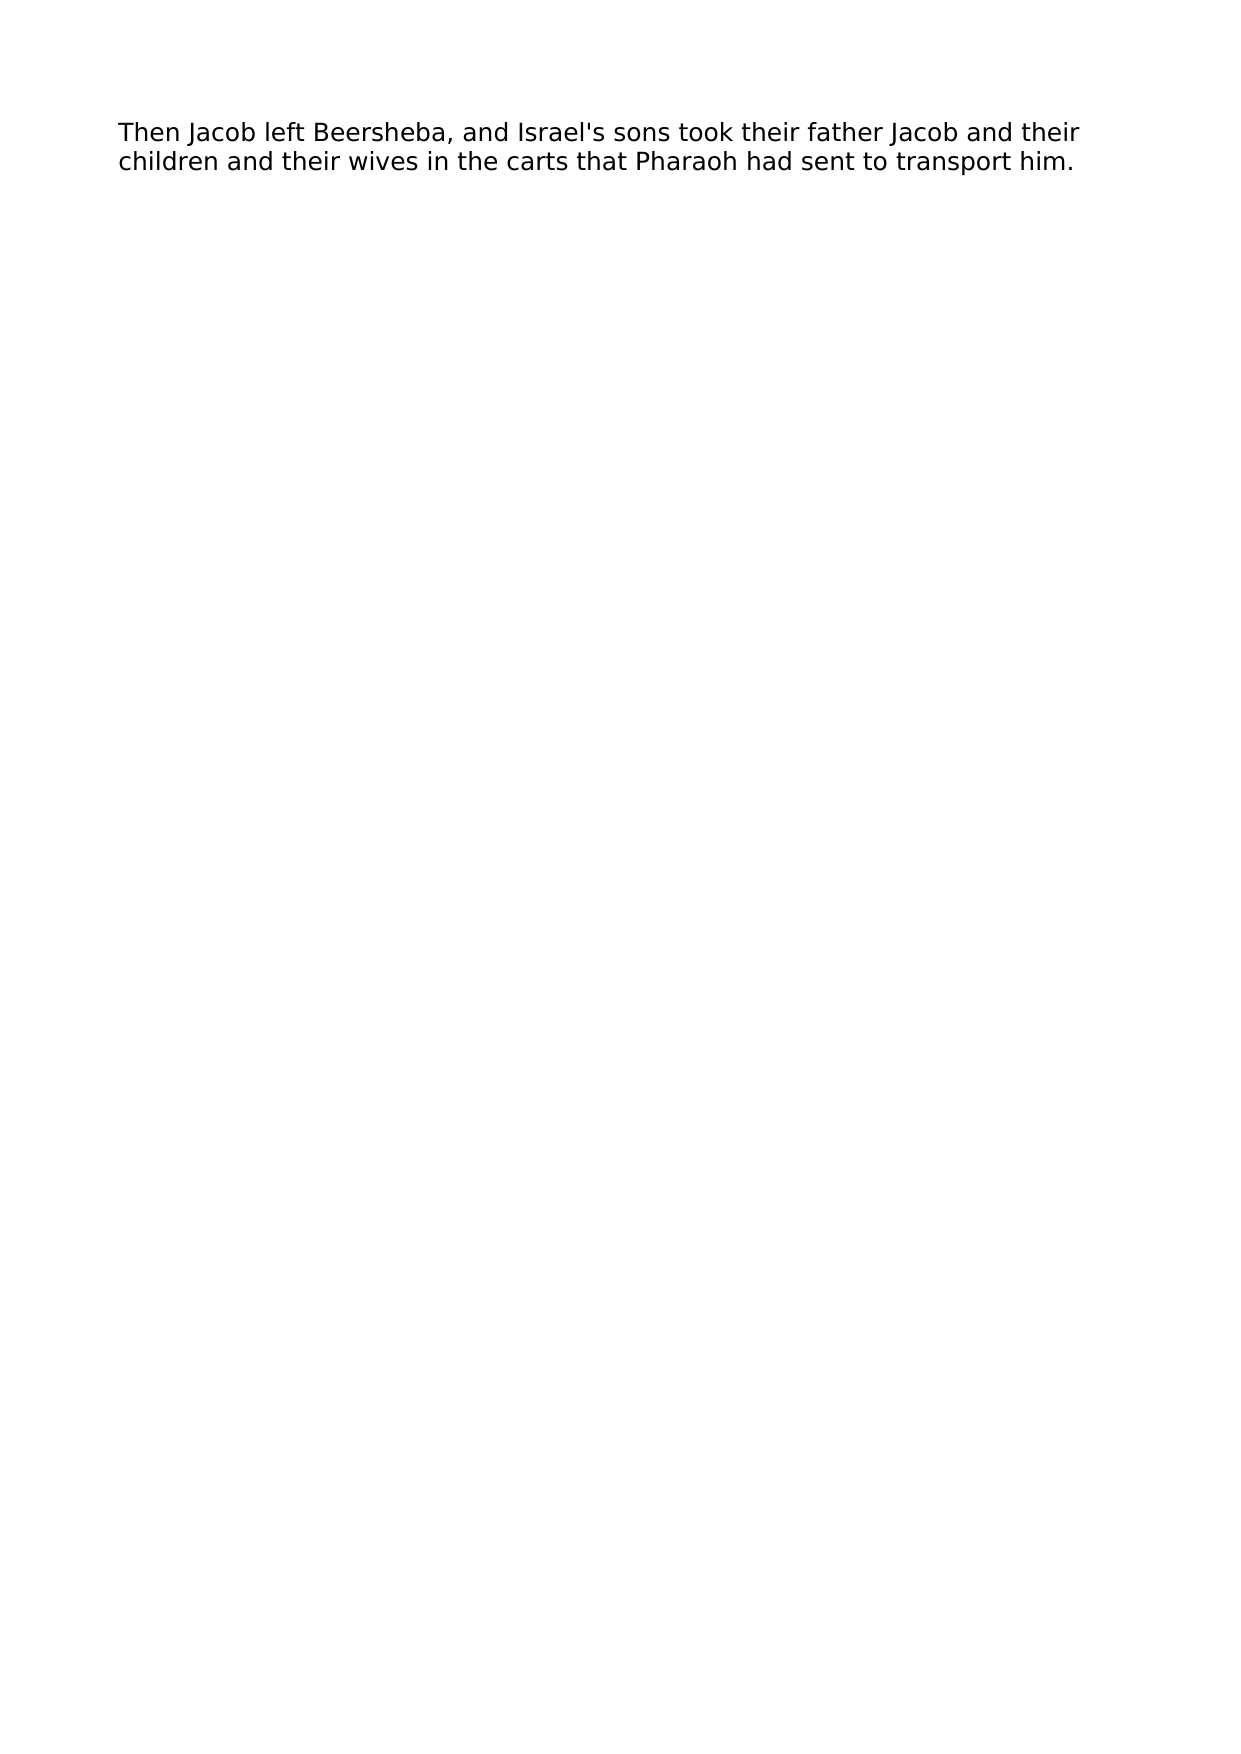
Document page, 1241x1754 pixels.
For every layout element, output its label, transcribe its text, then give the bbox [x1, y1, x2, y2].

text Then Jacob left Beersheba, and Israel's sons took their father Jacob and their children and their wives in the carts that Pharaoh had sent to transport him. [118, 118, 1122, 176]
